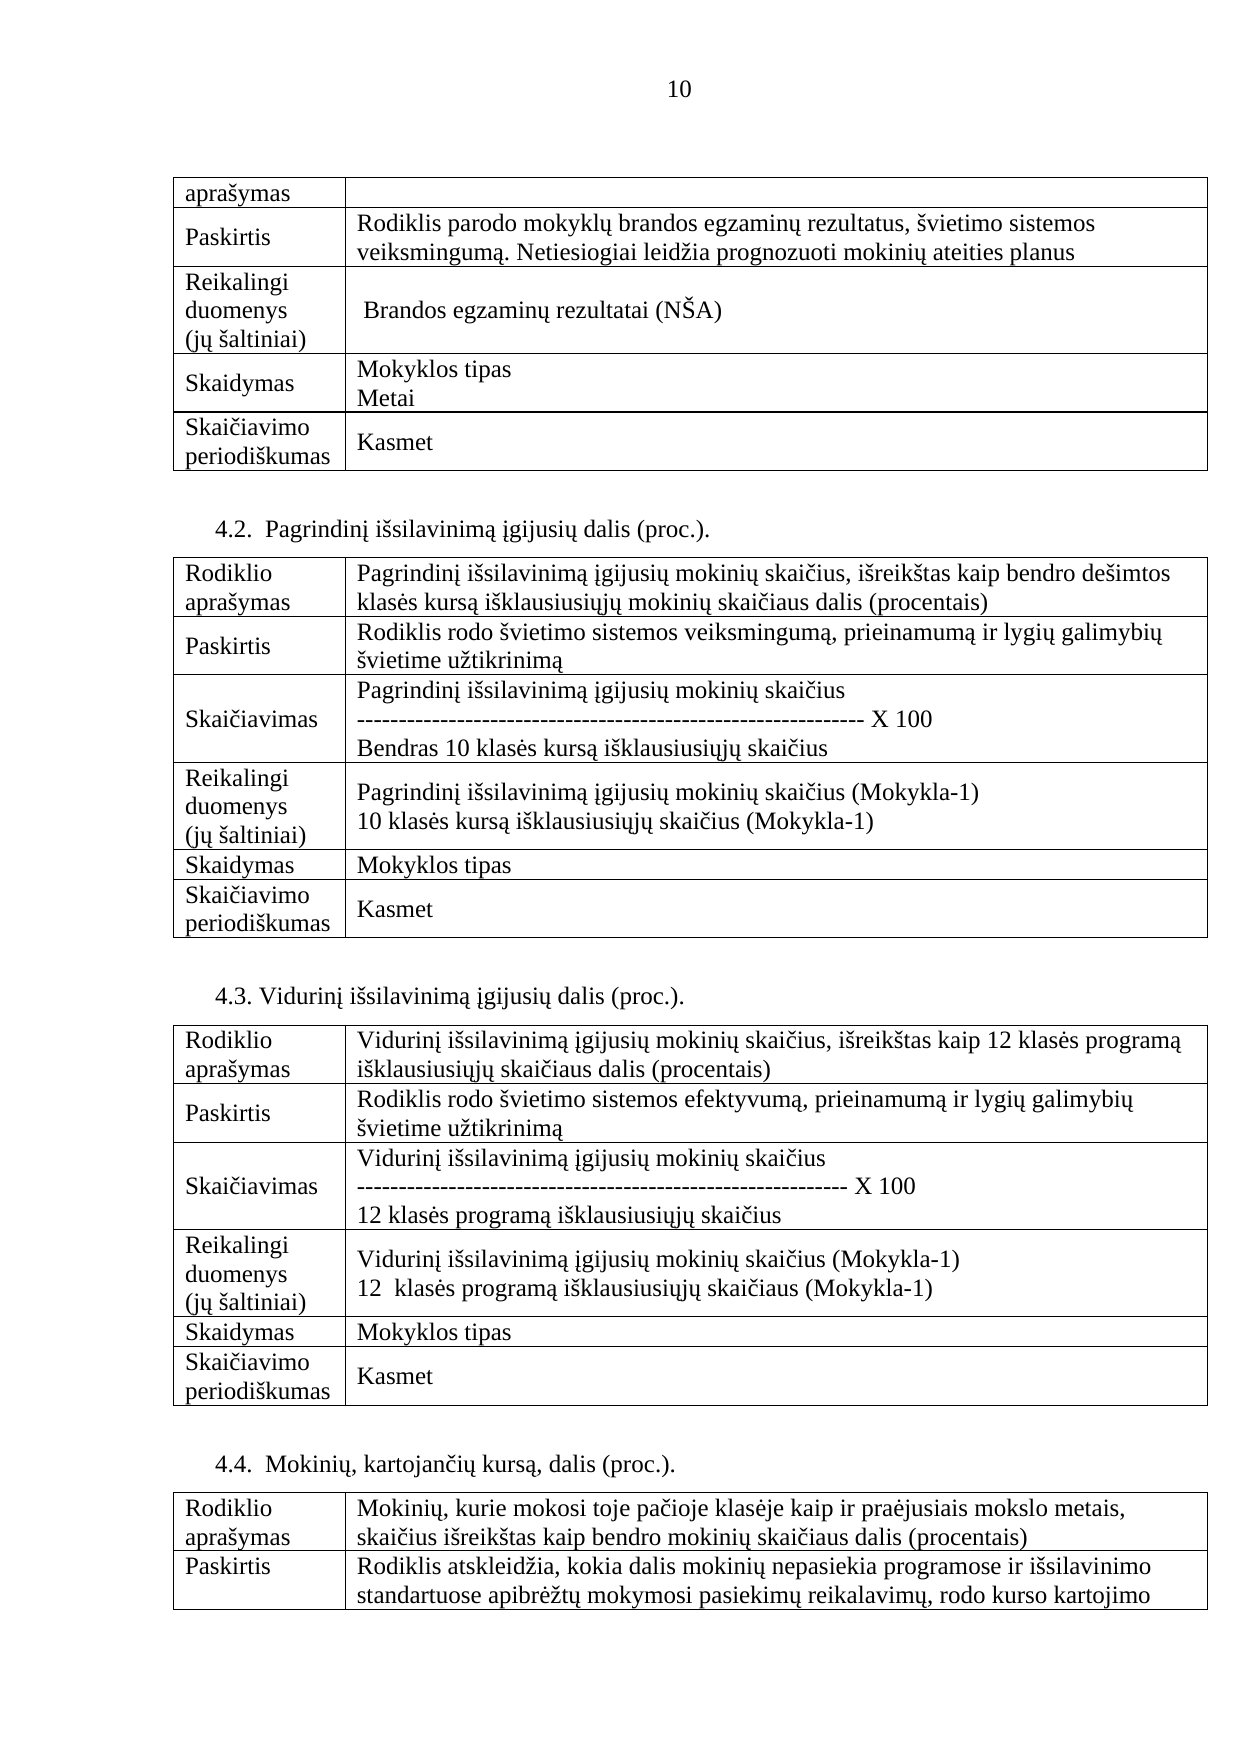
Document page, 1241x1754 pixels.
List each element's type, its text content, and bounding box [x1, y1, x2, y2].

table_cell Skaidymas [174, 1317, 345, 1346]
table_header Mokinių, kurie mokosi toje pačioje klasėje kaip ir praėjusiais mokslo metais, skaičius išreikštas kaip bendro mokinių skaičiaus dalis (procentais) [346, 1493, 1207, 1550]
table_cell Mokyklos tipas Metai [346, 354, 1207, 411]
table_cell Brandos egzaminų rezultatai (NŠA) [346, 267, 1207, 353]
table_cell Rodiklis rodo švietimo sistemos efektyvumą, prieinamumą ir lygių galimybių švietime užtikrinimą [346, 1084, 1207, 1142]
table_header Rodiklio aprašymas [174, 1493, 345, 1550]
table_cell Skaičiavimo periodiškumas [174, 1347, 345, 1404]
table_cell Skaičiavimo periodiškumas [174, 880, 345, 937]
text 4.3. Vidurinį išsilavinimą įgijusių dalis (proc.). [215, 981, 1181, 1010]
table_cell Mokyklos tipas [346, 850, 1207, 879]
table_cell Skaidymas [174, 354, 345, 411]
table_cell Skaičiavimo periodiškumas [174, 413, 345, 470]
table_header Rodiklio aprašymas [174, 1026, 345, 1083]
table_cell Skaidymas [174, 850, 345, 879]
table_header Vidurinį išsilavinimą įgijusių mokinių skaičius, išreikštas kaip 12 klasės programą išklausiusiųjų skaičiaus dalis (procentais) [346, 1026, 1207, 1083]
table_cell Vidurinį išsilavinimą įgijusių mokinių skaičius ----------------------------------------------------------- X 100 12 klasės programą išklausiusiųjų skaičius [346, 1143, 1207, 1229]
table_cell Reikalingi duomenys (jų šaltiniai) [174, 1230, 345, 1316]
text 4.2. Pagrindinį išsilavinimą įgijusių dalis (proc.). [215, 514, 1181, 543]
table_cell Skaičiavimas [174, 1143, 345, 1229]
table_cell Paskirtis [174, 617, 345, 674]
table_cell Pagrindinį išsilavinimą įgijusių mokinių skaičius (Mokykla-1) 10 klasės kursą išklausiusiųjų skaičius (Mokykla-1) [346, 763, 1207, 849]
table_cell Reikalingi duomenys (jų šaltiniai) [174, 267, 345, 353]
table_cell Mokyklos tipas [346, 1317, 1207, 1346]
table_header [346, 178, 1207, 207]
table_header aprašymas [174, 178, 345, 207]
table_header Pagrindinį išsilavinimą įgijusių mokinių skaičius, išreikštas kaip bendro dešimtos klasės kursą išklausiusiųjų mokinių skaičiaus dalis (procentais) [346, 558, 1207, 616]
table_header Rodiklio aprašymas [174, 558, 345, 616]
table_cell Rodiklis rodo švietimo sistemos veiksmingumą, prieinamumą ir lygių galimybių švietime užtikrinimą [346, 617, 1207, 674]
table_cell Paskirtis [174, 1551, 345, 1609]
table_cell Vidurinį išsilavinimą įgijusių mokinių skaičius (Mokykla-1) 12 klasės programą išklausiusiųjų skaičiaus (Mokykla-1) [346, 1230, 1207, 1316]
table_cell Paskirtis [174, 208, 345, 266]
table_cell Rodiklis atskleidžia, kokia dalis mokinių nepasiekia programose ir išsilavinimo standartuose apibrėžtų mokymosi pasiekimų reikalavimų, rodo kurso kartojimo [346, 1551, 1207, 1609]
text 4.4. Mokinių, kartojančių kursą, dalis (proc.). [215, 1449, 1181, 1477]
table_cell Skaičiavimas [174, 675, 345, 762]
table_cell Rodiklis parodo mokyklų brandos egzaminų rezultatus, švietimo sistemos veiksmingumą. Netiesiogiai leidžia prognozuoti mokinių ateities planus [346, 208, 1207, 266]
table_cell Kasmet [346, 1347, 1207, 1404]
table_cell Pagrindinį išsilavinimą įgijusių mokinių skaičius ------------------------------------------------------------- X 100 Bendras 10 klasės kursą išklausiusiųjų skaičius [346, 675, 1207, 762]
table_cell Kasmet [346, 880, 1207, 937]
table_cell Paskirtis [174, 1084, 345, 1142]
table_cell Kasmet [346, 413, 1207, 470]
table_cell Reikalingi duomenys (jų šaltiniai) [174, 763, 345, 849]
